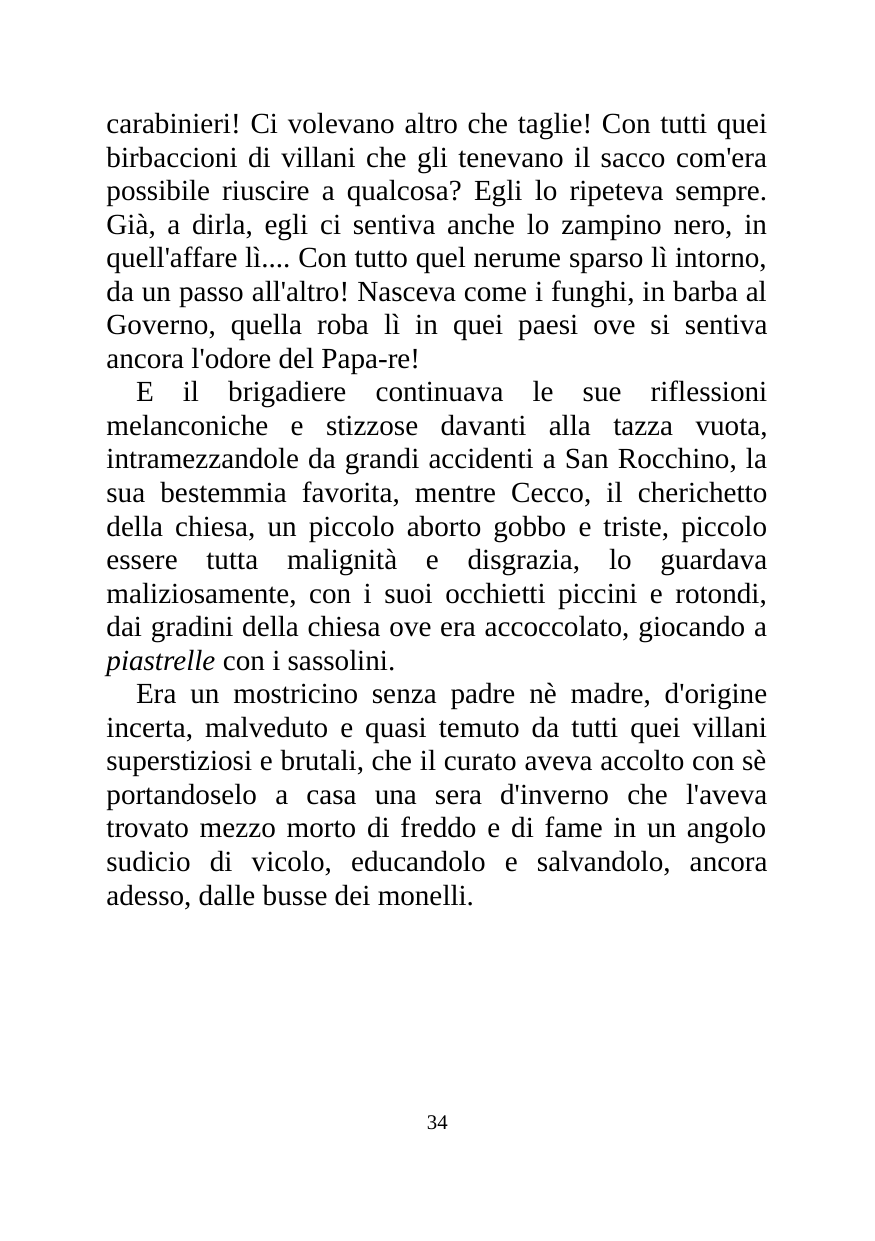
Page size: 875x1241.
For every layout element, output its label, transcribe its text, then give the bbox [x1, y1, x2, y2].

text E il brigadiere continuava le sue riflessioni melanconiche e stizzose davanti alla tazza vuota, intramezzandole da grandi accidenti a San Rocchino, la sua bestemmia favorita, mentre Cecco, il cherichetto della chiesa, un piccolo aborto gobbo e triste, piccolo essere tutta malignità e disgrazia, lo guardava maliziosamente, con i suoi occhietti piccini e rotondi, dai gradini della chiesa ove era accoccolato, giocando a piastrelle con i sassolini. [106, 374, 768, 676]
text carabinieri! Ci volevano altro che taglie! Con tutti quei birbaccioni di villani che gli tenevano il sacco com'era possibile riuscire a qualcosa? Egli lo ripeteva sempre. Già, a dirla, egli ci sentiva anche lo zampino nero, in quell'affare lì.... Con tutto quel nerume sparso lì intorno, da un passo all'altro! Nasceva come i funghi, in barba al Governo, quella roba lì in quei paesi ove si sentiva ancora l'odore del Papa-re! [106, 106, 768, 374]
text Era un mostricino senza padre nè madre, d'origine incerta, malveduto e quasi temuto da tutti quei villani superstiziosi e brutali, che il curato aveva accolto con sè portandoselo a casa una sera d'inverno che l'aveva trovato mezzo morto di freddo e di fame in un angolo sudicio di vicolo, educandolo e salvandolo, ancora adesso, dalle busse dei monelli. [106, 676, 768, 911]
